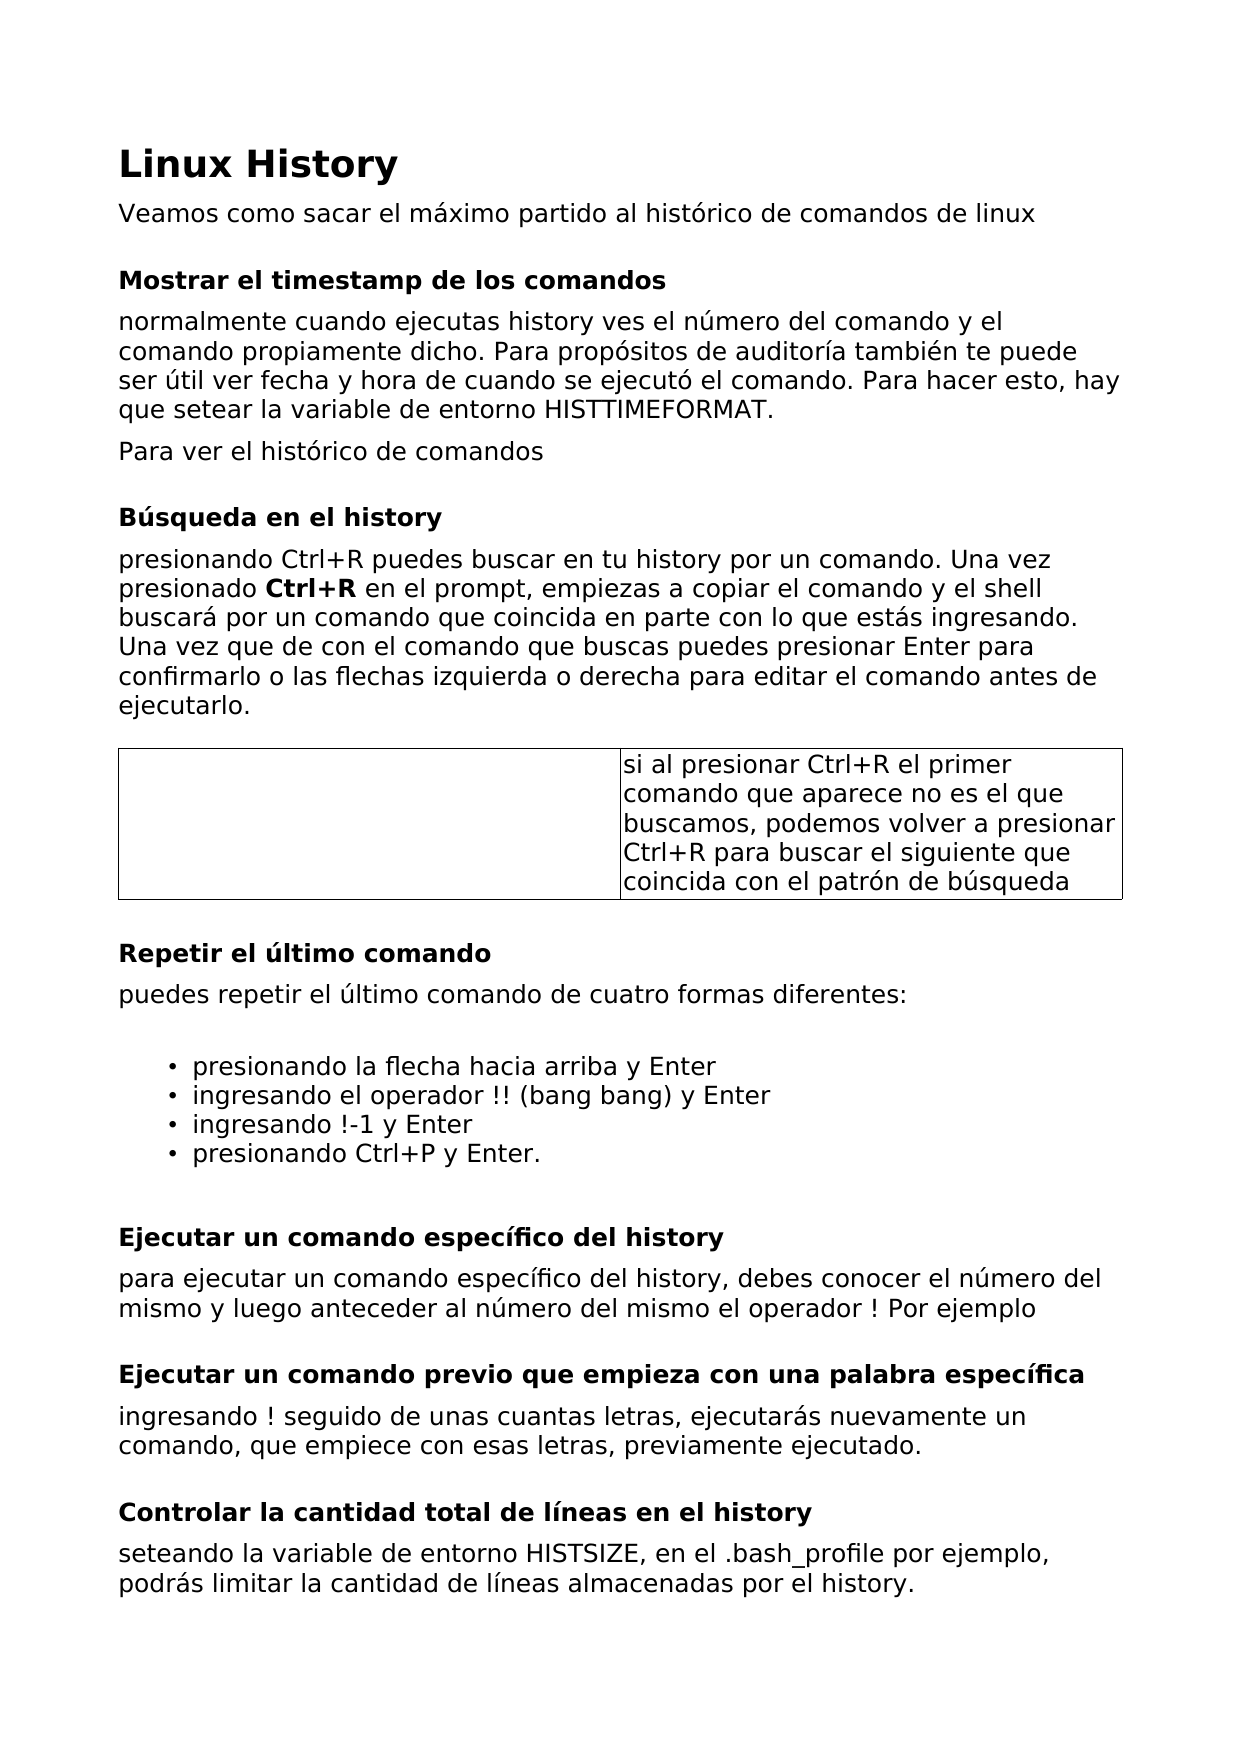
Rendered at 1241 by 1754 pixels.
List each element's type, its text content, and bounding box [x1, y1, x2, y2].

table_header [119, 749, 620, 899]
subtitle Búsqueda en el history [118, 503, 1122, 533]
text para ejecutar un comando específico del history, debes conocer el número del mismo y luego anteceder al número del mismo el operador ! Por ejemplo [118, 1265, 1122, 1323]
subtitle Ejecutar un comando específico del history [118, 1223, 1122, 1252]
text seteando la variable de entorno HISTSIZE, en el .bash_profile por ejemplo, podrás limitar la cantidad de líneas almacenadas por el history. [118, 1540, 1122, 1598]
text puedes repetir el último comando de cuatro formas diferentes: [118, 981, 1122, 1010]
text Veamos como sacar el máximo partido al histórico de comandos de linux [118, 199, 1122, 228]
text Para ver el histórico de comandos [118, 437, 1122, 466]
text presionando Ctrl+R puedes buscar en tu history por un comando. Una vez presionado Ctrl+R en el prompt, empiezas a copiar el comando y el shell buscará por un comando que coincida en parte con lo que estás ingresando. Una vez que de con el comando que buscas puedes presionar Enter para confirmarlo o las flechas izquierda o derecha para editar el comando antes de ejecutarlo. [118, 545, 1122, 720]
text normalmente cuando ejecutas history ves el número del comando y el comando propiamente dicho. Para propósitos de auditoría también te puede ser útil ver fecha y hora de cuando se ejecutó el comando. Para hacer esto, hay que setear la variable de entorno HISTTIMEFORMAT. [118, 308, 1122, 424]
text ingresando ! seguido de unas cuantas letras, ejecutarás nuevamente un comando, que empiece con esas letras, previamente ejecutado. [118, 1402, 1122, 1461]
subtitle Ejecutar un comando previo que empieza con una palabra específica [118, 1361, 1122, 1390]
table_header si al presionar Ctrl+R el primer comando que aparece no es el que buscamos, podemos volver a presionar Ctrl+R para buscar el siguiente que coincida con el patrón de búsqueda [621, 749, 1122, 899]
subtitle Mostrar el timestamp de los comandos [118, 266, 1122, 295]
subtitle Linux History [118, 143, 1122, 187]
list presionando Ctrl+P y Enter. [177, 1139, 1122, 1168]
list presionando la flecha hacia arriba y Enter [177, 1052, 1122, 1081]
subtitle Controlar la cantidad total de líneas en el history [118, 1498, 1122, 1527]
list ingresando el operador !! (bang bang) y Enter [177, 1081, 1122, 1110]
subtitle Repetir el último comando [118, 939, 1122, 968]
list ingresando !-1 y Enter [177, 1110, 1122, 1139]
